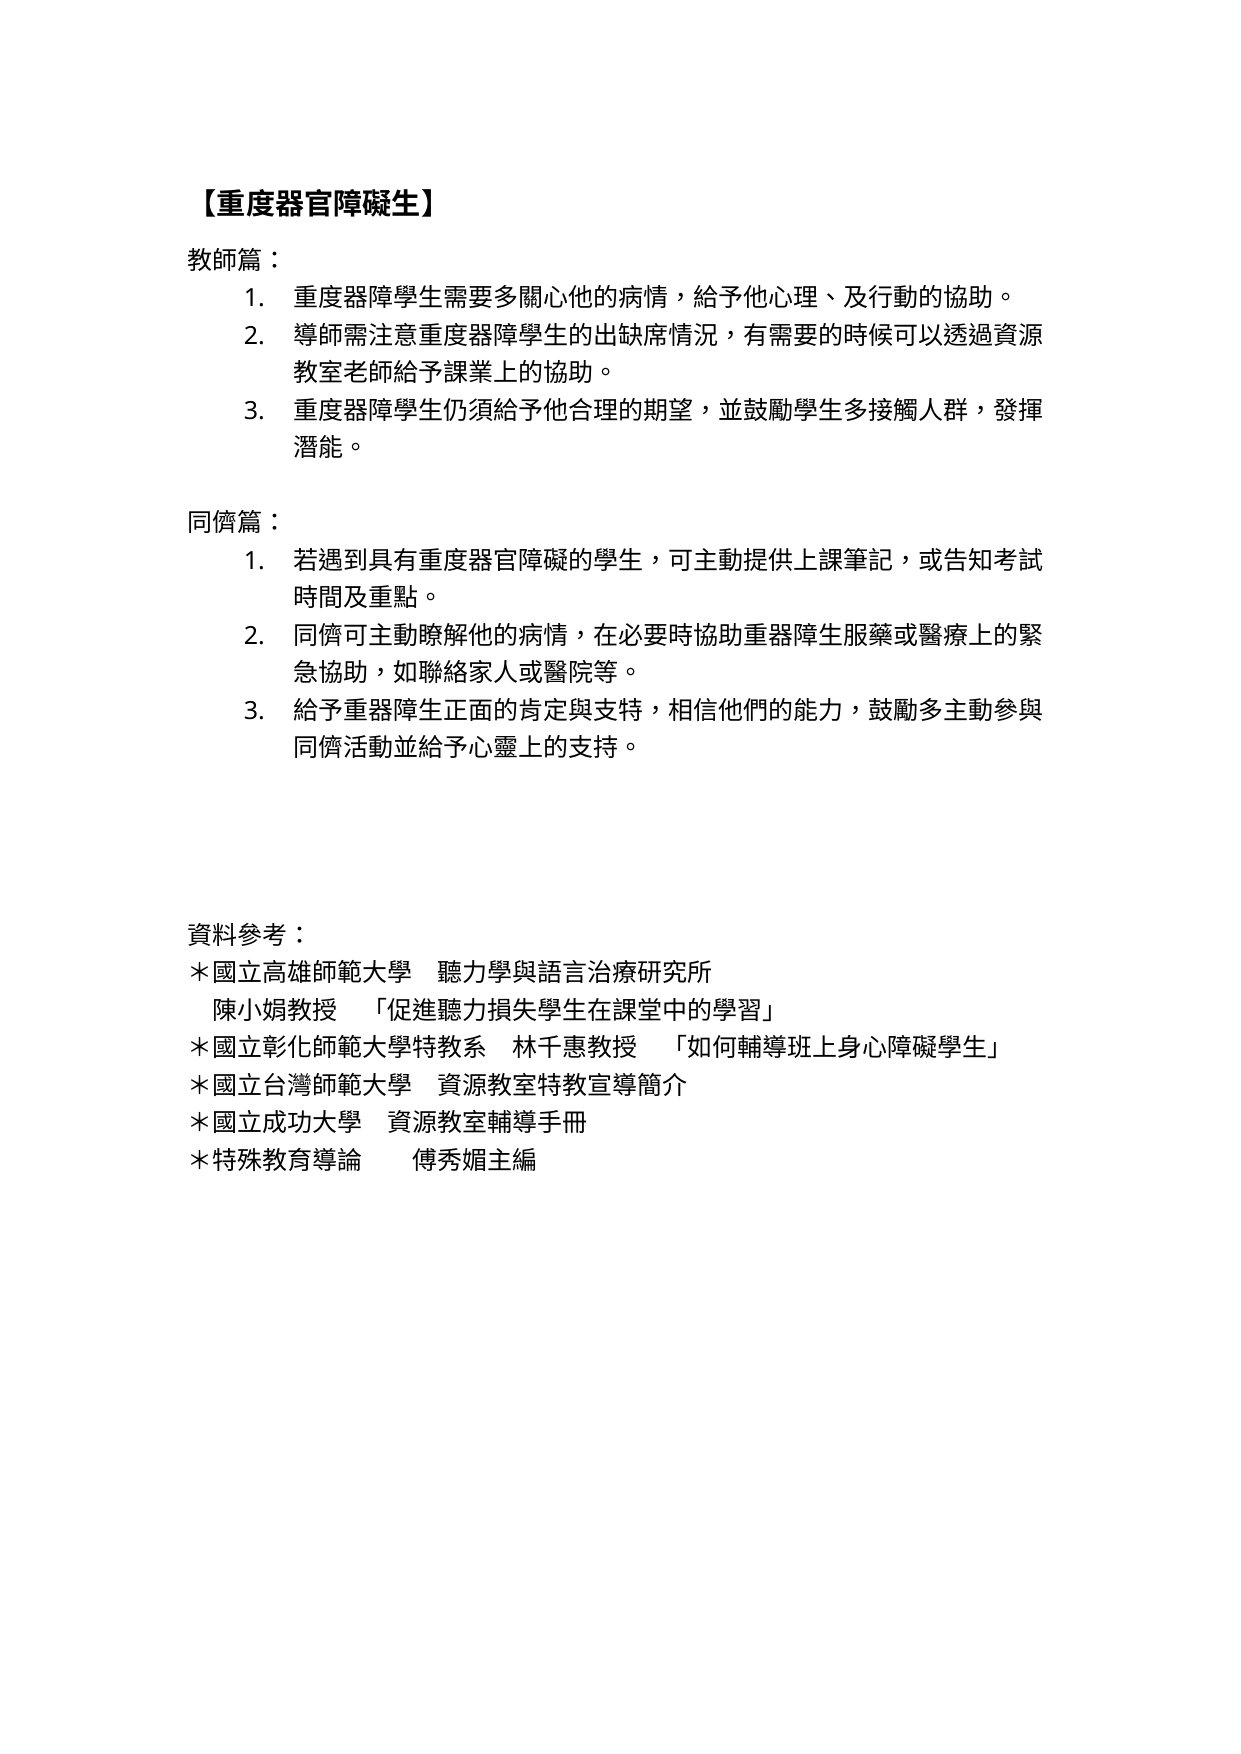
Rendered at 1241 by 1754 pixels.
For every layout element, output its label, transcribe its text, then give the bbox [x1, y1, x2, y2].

list 重度器障學生仍須給予他合理的期望，並鼓勵學生多接觸人群，發揮潛能。 [244, 389, 1053, 464]
text ＊特殊教育導論 傅秀媚主編 [187, 1139, 1053, 1177]
text ＊國立台灣師範大學 資源教室特教宣導簡介 [187, 1064, 1053, 1102]
text 資料參考： [187, 914, 1053, 952]
list 重度器障學生需要多關心他的病情，給予他心理、及行動的協助。 [244, 277, 1053, 314]
text ＊國立彰化師範大學特教系 林千惠教授 「如何輔導班上身心障礙學生」 [187, 1027, 1053, 1064]
text 同儕篇： [187, 502, 1053, 539]
text 【重度器官障礙生】 [187, 164, 1053, 239]
list 若遇到具有重度器官障礙的學生，可主動提供上課筆記，或告知考試時間及重點。 [244, 539, 1053, 614]
text 陳小娟教授 「促進聽力損失學生在課堂中的學習」 [187, 989, 1053, 1027]
list 同儕可主動瞭解他的病情，在必要時協助重器障生服藥或醫療上的緊急協助，如聯絡家人或醫院等。 [244, 614, 1053, 689]
list 給予重器障生正面的肯定與支特，相信他們的能力，鼓勵多主動參與同儕活動並給予心靈上的支持。 [244, 689, 1053, 764]
text 教師篇： [187, 239, 1053, 277]
text ＊國立成功大學 資源教室輔導手冊 [187, 1102, 1053, 1139]
text ＊國立高雄師範大學 聽力學與語言治療研究所 [187, 952, 1053, 989]
list 導師需注意重度器障學生的出缺席情況，有需要的時候可以透過資源教室老師給予課業上的協助。 [244, 314, 1053, 389]
